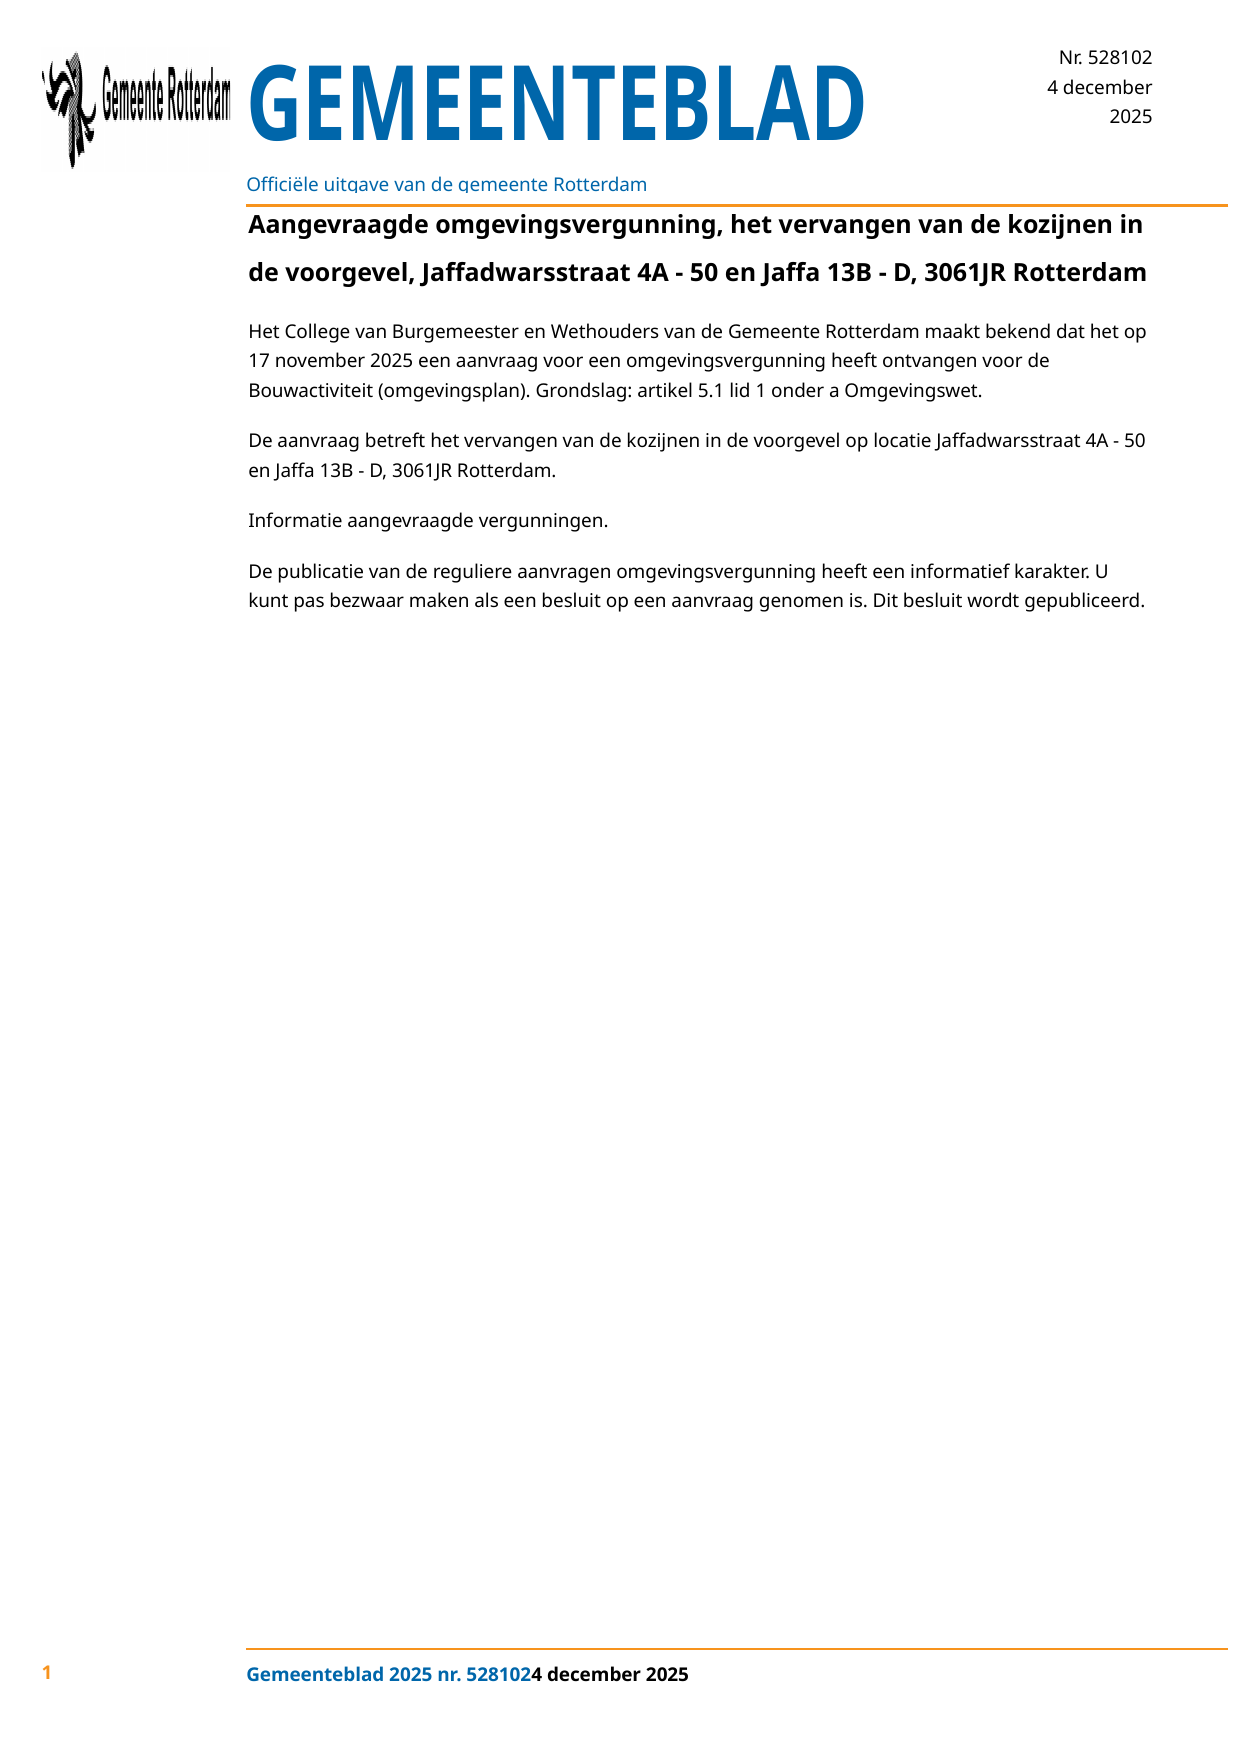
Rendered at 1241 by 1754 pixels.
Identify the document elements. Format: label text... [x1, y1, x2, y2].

picture [41, 47, 231, 172]
text Het College van Burgemeester en Wethouders van de Gemeente Rotterdam maakt bekend dat het op 17 november 2025 een aanvraag voor een omgevingsvergunning heeft ontvangen voor de Bouwactiviteit (omgevingsplan). Grondslag: artikel 5.1 lid 1 onder a Omgevingswet. [248, 318, 1152, 403]
text Aangevraagde omgevingsvergunning, het vervangen van de kozijnen in de voorgevel, Jaffadwarsstraat 4A - 50 en Jaffa 13B - D, 3061JR Rotterdam [248, 207, 1152, 288]
text De publicatie van de reguliere aanvragen omgevingsvergunning heeft een informatief karakter. U kunt pas bezwaar maken als een besluit op een aanvraag genomen is. Dit besluit wordt gepubliceerd. [248, 558, 1152, 613]
text Informatie aangevraagde vergunningen. [248, 507, 1152, 533]
text De aanvraag betreft het vervangen van de kozijnen in de voorgevel op locatie Jaffadwarsstraat 4A - 50 en Jaffa 13B - D, 3061JR Rotterdam. [248, 427, 1152, 483]
